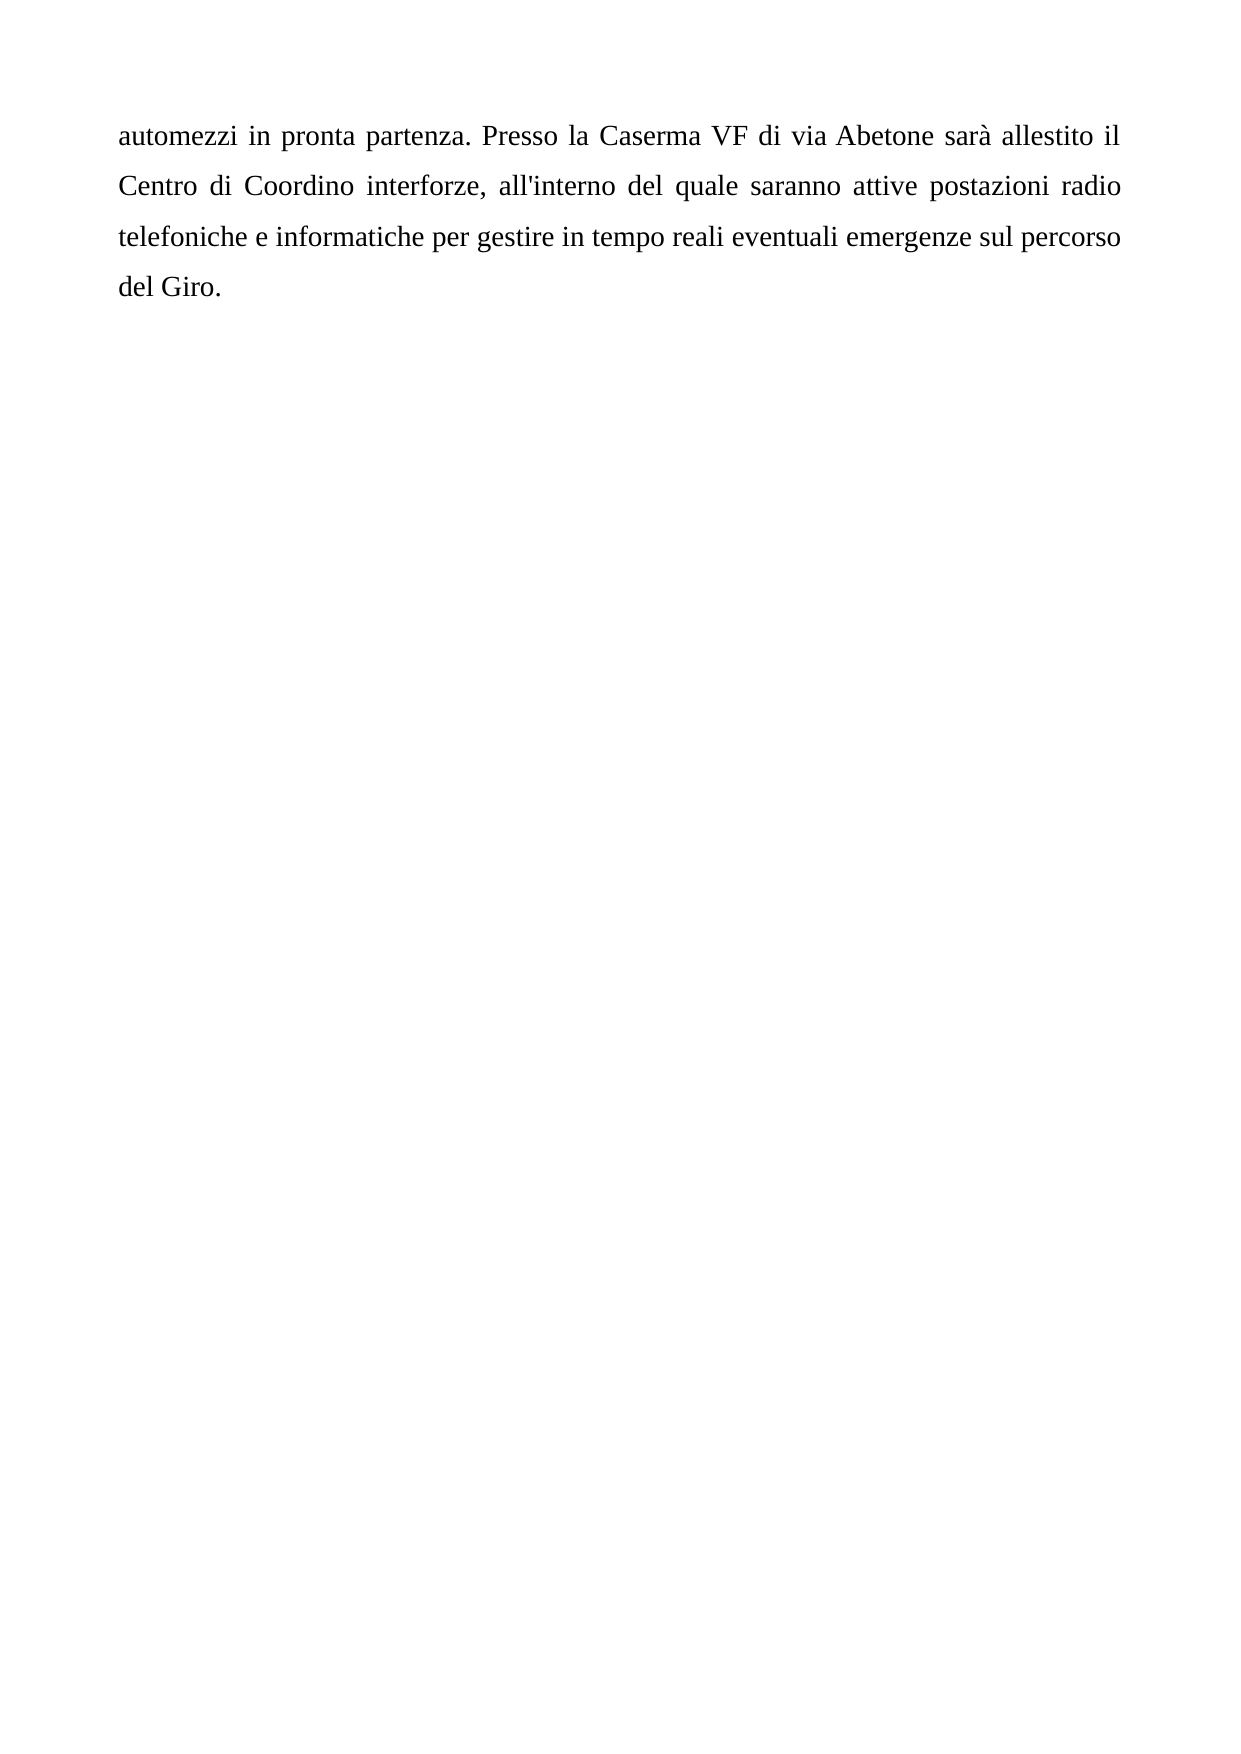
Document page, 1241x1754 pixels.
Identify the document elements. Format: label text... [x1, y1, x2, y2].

text automezzi in pronta partenza. Presso la Caserma VF di via Abetone sarà allestito il Centro di Coordino interforze, all'interno del quale saranno attive postazioni radio telefoniche e informatiche per gestire in tempo reali eventuali emergenze sul percorso del Giro. [118, 118, 1122, 303]
